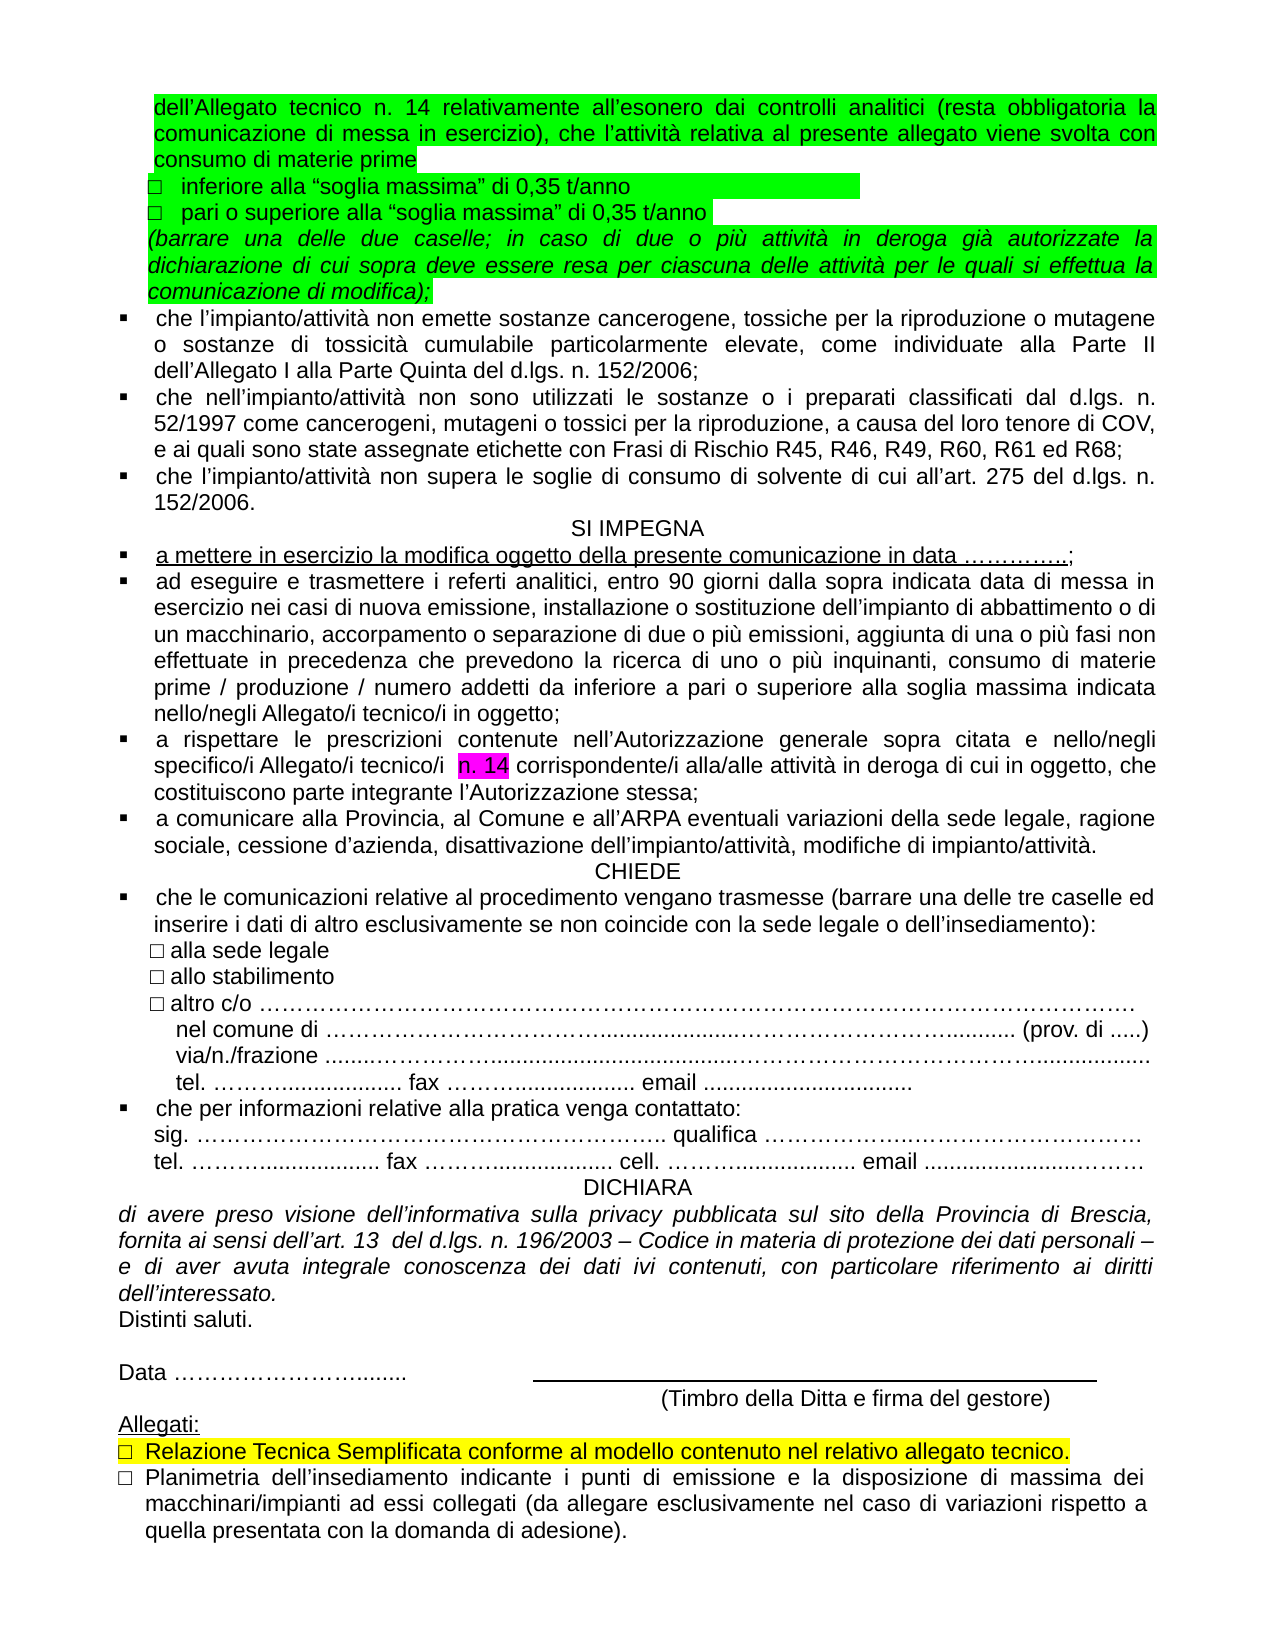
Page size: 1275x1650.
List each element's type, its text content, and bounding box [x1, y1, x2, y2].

text CHIEDE [118, 858, 1157, 884]
text □ altro c/o ……………………………………………………………………………………………………. [118, 990, 1157, 1016]
text □ pari o superiore alla “soglia massima” di 0,35 t/anno [148, 199, 1157, 225]
list che per informazioni relative alla pratica venga contattato: [118, 1095, 1157, 1121]
list che nell’impianto/attività non sono utilizzati le sostanze o i preparati classificati dal d.lgs. n. 52/1997 come cancerogeni, mutageni o tossici per la riproduzione, a causa del loro tenore di COV, e ai quali sono state assegnate etichette con Frasi di Rischio R45, R46, R49, R60, R61 ed R68; [118, 383, 1157, 463]
list ad eseguire e trasmettere i referti analitici, entro 90 giorni dalla sopra indicata data di messa in esercizio nei casi di nuova emissione, installazione o sostituzione dell’impianto di abbattimento o di un macchinario, accorpamento o separazione di due o più emissioni, aggiunta di una o più fasi non effettuate in precedenza che prevedono la ricerca di uno o più inquinanti, consumo di materie prime / produzione / numero addetti da inferiore a pari o superiore alla soglia massima indicata nello/negli Allegato/i tecnico/i in oggetto; [118, 568, 1157, 726]
text Distinti saluti. [118, 1306, 1157, 1332]
text via/n./frazione ........…………….......................................………………………………….................. [118, 1042, 1157, 1069]
text nel comune di ………………………………......................………………………........... (prov. di .....) [118, 1016, 1157, 1042]
text sig. …………………………………………………….. qualifica ………………..………………………… [118, 1121, 1157, 1148]
text Data ……………………........ [118, 1359, 1157, 1385]
list che l’impianto/attività non supera le soglie di consumo di solvente di cui all’art. 275 del d.lgs. n. 152/2006. [118, 463, 1157, 515]
text □ allo stabilimento [118, 963, 1157, 990]
list dell’Allegato tecnico n. 14 relativamente all’esonero dai controlli analitici (resta obbligatoria la comunicazione di messa in esercizio), che l’attività relativa al presente allegato viene svolta con consumo di materie prime [118, 94, 1157, 173]
text □ inferiore alla “soglia massima” di 0,35 t/anno [148, 173, 1157, 199]
text SI IMPEGNA [118, 515, 1157, 542]
text tel. ………................... fax ………................... cell. ………................... email ........................……… [118, 1148, 1157, 1174]
list che l’impianto/attività non emette sostanze cancerogene, tossiche per la riproduzione o mutagene o sostanze di tossicità cumulabile particolarmente elevate, come individuate alla Parte II dell’Allegato I alla Parte Quinta del d.lgs. n. 152/2006; [118, 304, 1157, 383]
list a rispettare le prescrizioni contenute nell’Autorizzazione generale sopra citata e nello/negli specifico/i Allegato/i tecnico/i n. 14 corrispondente/i alla/alle attività in deroga di cui in oggetto, che costituiscono parte integrante l’Autorizzazione stessa; [118, 726, 1157, 805]
list che le comunicazioni relative al procedimento vengano trasmesse (barrare una delle tre caselle ed inserire i dati di altro esclusivamente se non coincide con la sede legale o dell’insediamento): [118, 884, 1157, 937]
text □ alla sede legale [118, 937, 1157, 963]
text □ Planimetria dell’insediamento indicante i punti di emissione e la disposizione di massima dei macchinari/impianti ad essi collegati (da allegare esclusivamente nel caso di variazioni rispetto a quella presentata con la domanda di adesione). [118, 1464, 1157, 1543]
text □ Relazione Tecnica Semplificata conforme al modello contenuto nel relativo allegato tecnico. [118, 1438, 1157, 1464]
list a comunicare alla Provincia, al Comune e all’ARPA eventuali variazioni della sede legale, ragione sociale, cessione d’azienda, disattivazione dell’impianto/attività, modifiche di impianto/attività. [118, 805, 1157, 858]
text Allegati: [118, 1411, 1157, 1438]
text (Timbro della Ditta e firma del gestore) [118, 1385, 1157, 1411]
text tel. ………................... fax ………................... email ................................. [118, 1069, 1157, 1095]
list a mettere in esercizio la modifica oggetto della presente comunicazione in data …………..; [118, 542, 1157, 568]
text (barrare una delle due caselle; in caso di due o più attività in deroga già autorizzate la dichiarazione di cui sopra deve essere resa per ciascuna delle attività per le quali si effettua la comunicazione di modifica); [148, 225, 1157, 304]
text DICHIARA [118, 1174, 1157, 1201]
text di avere preso visione dell’informativa sulla privacy pubblicata sul sito della Provincia di Brescia, fornita ai sensi dell’art. 13 del d.lgs. n. 196/2003 – Codice in materia di protezione dei dati personali – e di aver avuta integrale conoscenza dei dati ivi contenuti, con particolare riferimento ai diritti dell’interessato. [118, 1201, 1157, 1306]
